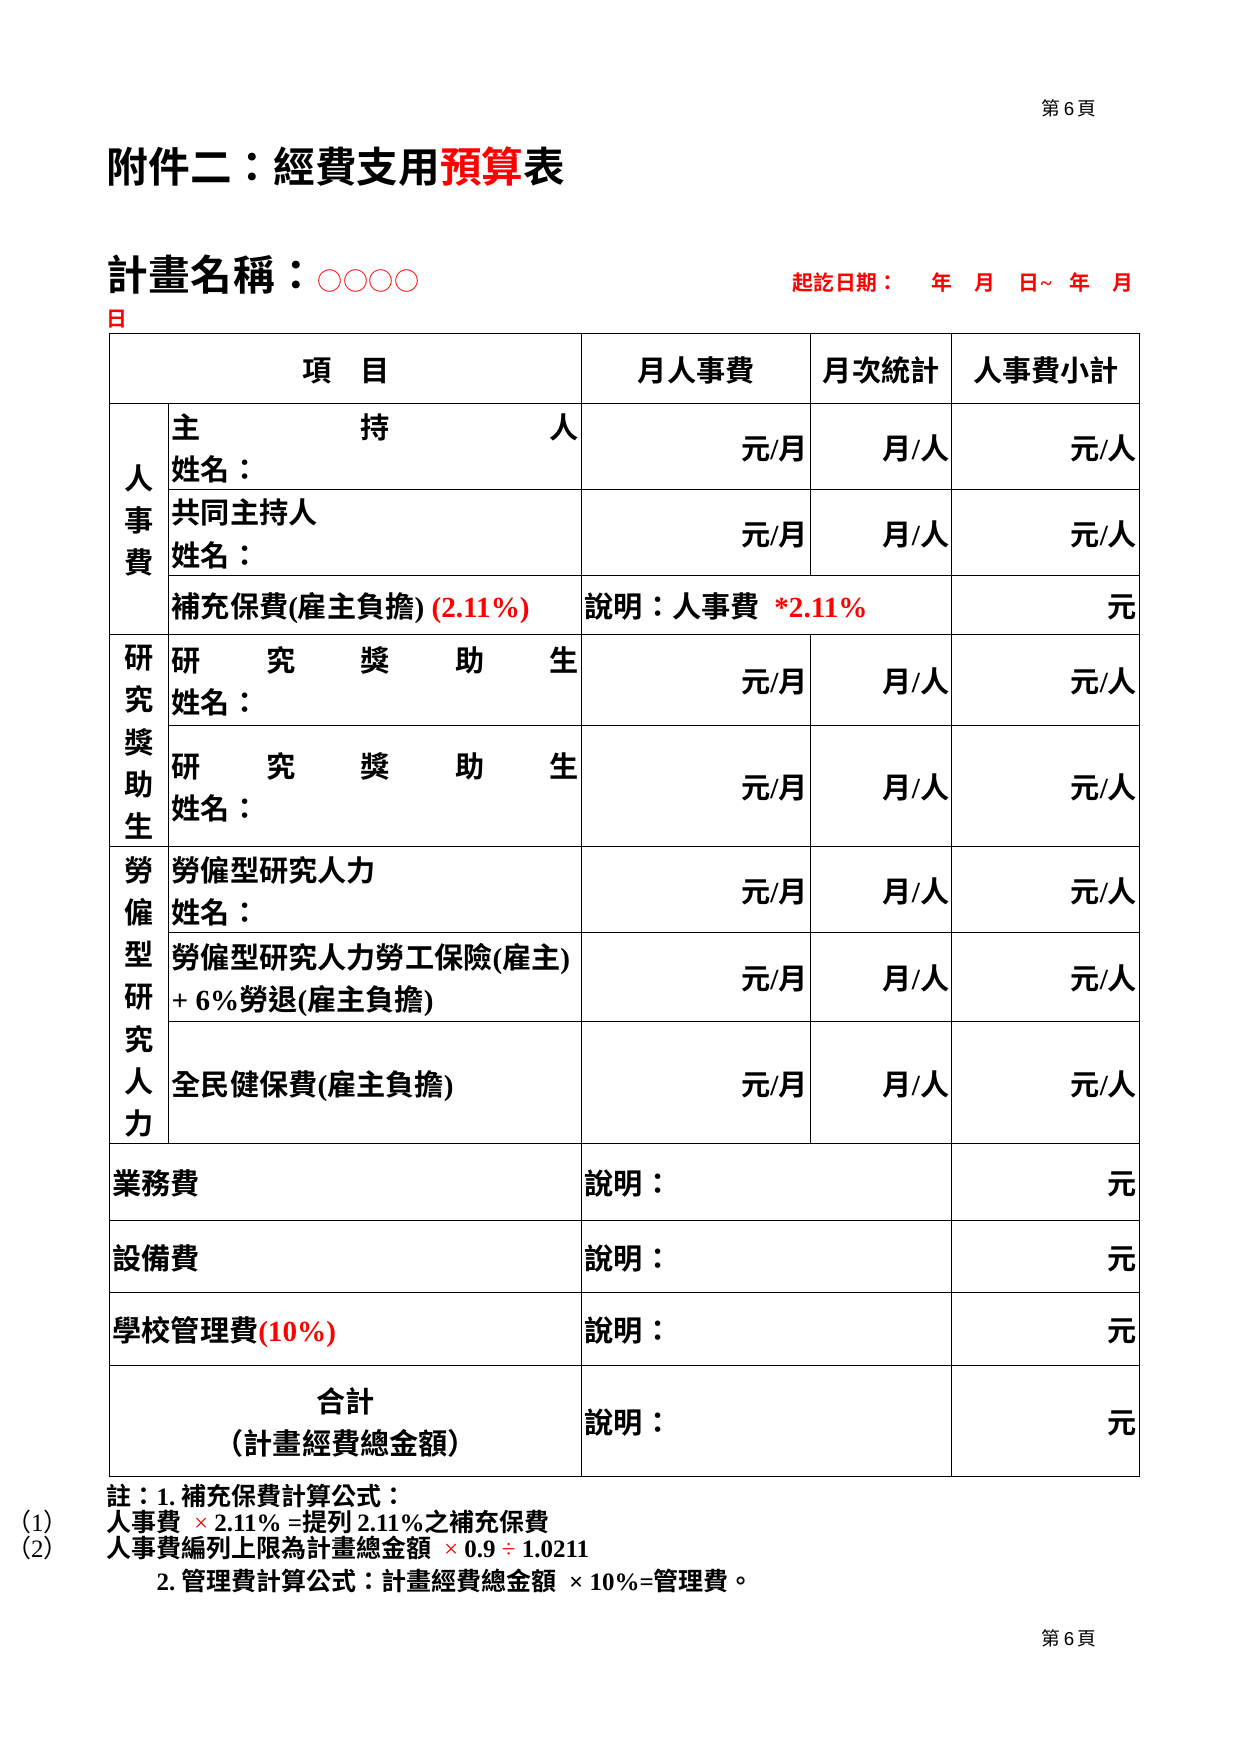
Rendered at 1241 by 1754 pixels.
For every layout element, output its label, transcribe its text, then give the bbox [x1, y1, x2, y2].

table_cell 元 [952, 576, 1139, 634]
table_cell 全民健保費(雇主負擔) [169, 1022, 581, 1143]
table_cell 元/人 [952, 490, 1139, 574]
table_cell 月/人 [811, 1022, 951, 1143]
table_cell 月/人 [811, 847, 951, 932]
table_cell 元/月 [582, 490, 810, 574]
table_cell 元/月 [582, 404, 810, 489]
list 人事費 × 2.11% =提列2.11%之補充保費 [6, 1515, 1119, 1536]
table_cell 元/人 [952, 933, 1139, 1021]
table_cell 研究獎助生 姓名： [169, 726, 581, 846]
table_cell 元 [952, 1366, 1139, 1476]
table_cell 月/人 [811, 490, 951, 574]
table_cell 說明： [582, 1144, 951, 1220]
table_cell 月/人 [811, 933, 951, 1021]
table_cell 元/人 [952, 635, 1139, 724]
table_cell 元/月 [582, 1022, 810, 1143]
text 註：1. 補充保費計算公式： [106, 1489, 1134, 1510]
table_cell 勞僱型研究人力 姓名： [169, 847, 581, 932]
table_cell 共同主持人 姓名： [169, 490, 581, 574]
table_cell 說明： [582, 1366, 951, 1476]
table_cell 說明： [582, 1293, 951, 1365]
table_header 月人事費 [582, 334, 810, 403]
table_cell 主持人 姓名： [169, 404, 581, 489]
table_cell 元/月 [582, 635, 810, 724]
text 2. 管理費計算公式：計畫經費總金額 × 10%=管理費。 [106, 1574, 1134, 1595]
table_cell 元/月 [582, 847, 810, 932]
table_header 人事費小計 [952, 334, 1139, 403]
table_cell 元/人 [952, 847, 1139, 932]
table_header 月次統計 [811, 334, 951, 403]
table_cell 人事費 [110, 404, 168, 634]
table_cell 合計 （計畫經費總金額） [110, 1366, 581, 1476]
table_cell 元/人 [952, 1022, 1139, 1143]
table_cell 補充保費(雇主負擔) (2.11%) [169, 576, 581, 634]
table_cell 說明： [582, 1221, 951, 1292]
table_cell 元/月 [582, 933, 810, 1021]
table_cell 元/人 [952, 404, 1139, 489]
table_cell 月/人 [811, 726, 951, 846]
table_cell 說明：人事費 *2.11% [582, 576, 951, 634]
table_cell 勞僱型 研 究 人 力 [110, 847, 168, 1143]
table_cell 元 [952, 1293, 1139, 1365]
table_header 項 目 [110, 334, 581, 403]
table_cell 元/人 [952, 726, 1139, 846]
list 人事費編列上限為計畫總金額 × 0.9 ÷ 1.0211 [6, 1541, 1119, 1562]
table_cell 研究獎助生 姓名： [169, 635, 581, 724]
table_cell 月/人 [811, 404, 951, 489]
table_cell 業務費 [110, 1144, 581, 1220]
table_cell 設備費 [110, 1221, 581, 1292]
table_cell 元 [952, 1221, 1139, 1292]
table_cell 勞僱型研究人力勞工保險(雇主) + 6%勞退(雇主負擔) [169, 933, 581, 1021]
table_cell 研究獎助生 [110, 635, 168, 846]
text 計畫名稱：○○○○ 起訖日期： 年 月 日~ 年 月 日 [106, 242, 1134, 332]
table_cell 元 [952, 1144, 1139, 1220]
table_cell 月/人 [811, 635, 951, 724]
text 附件二：經費支用預算表 [106, 134, 1134, 194]
table_cell 學校管理費(10%) [110, 1293, 581, 1365]
table_cell 元/月 [582, 726, 810, 846]
